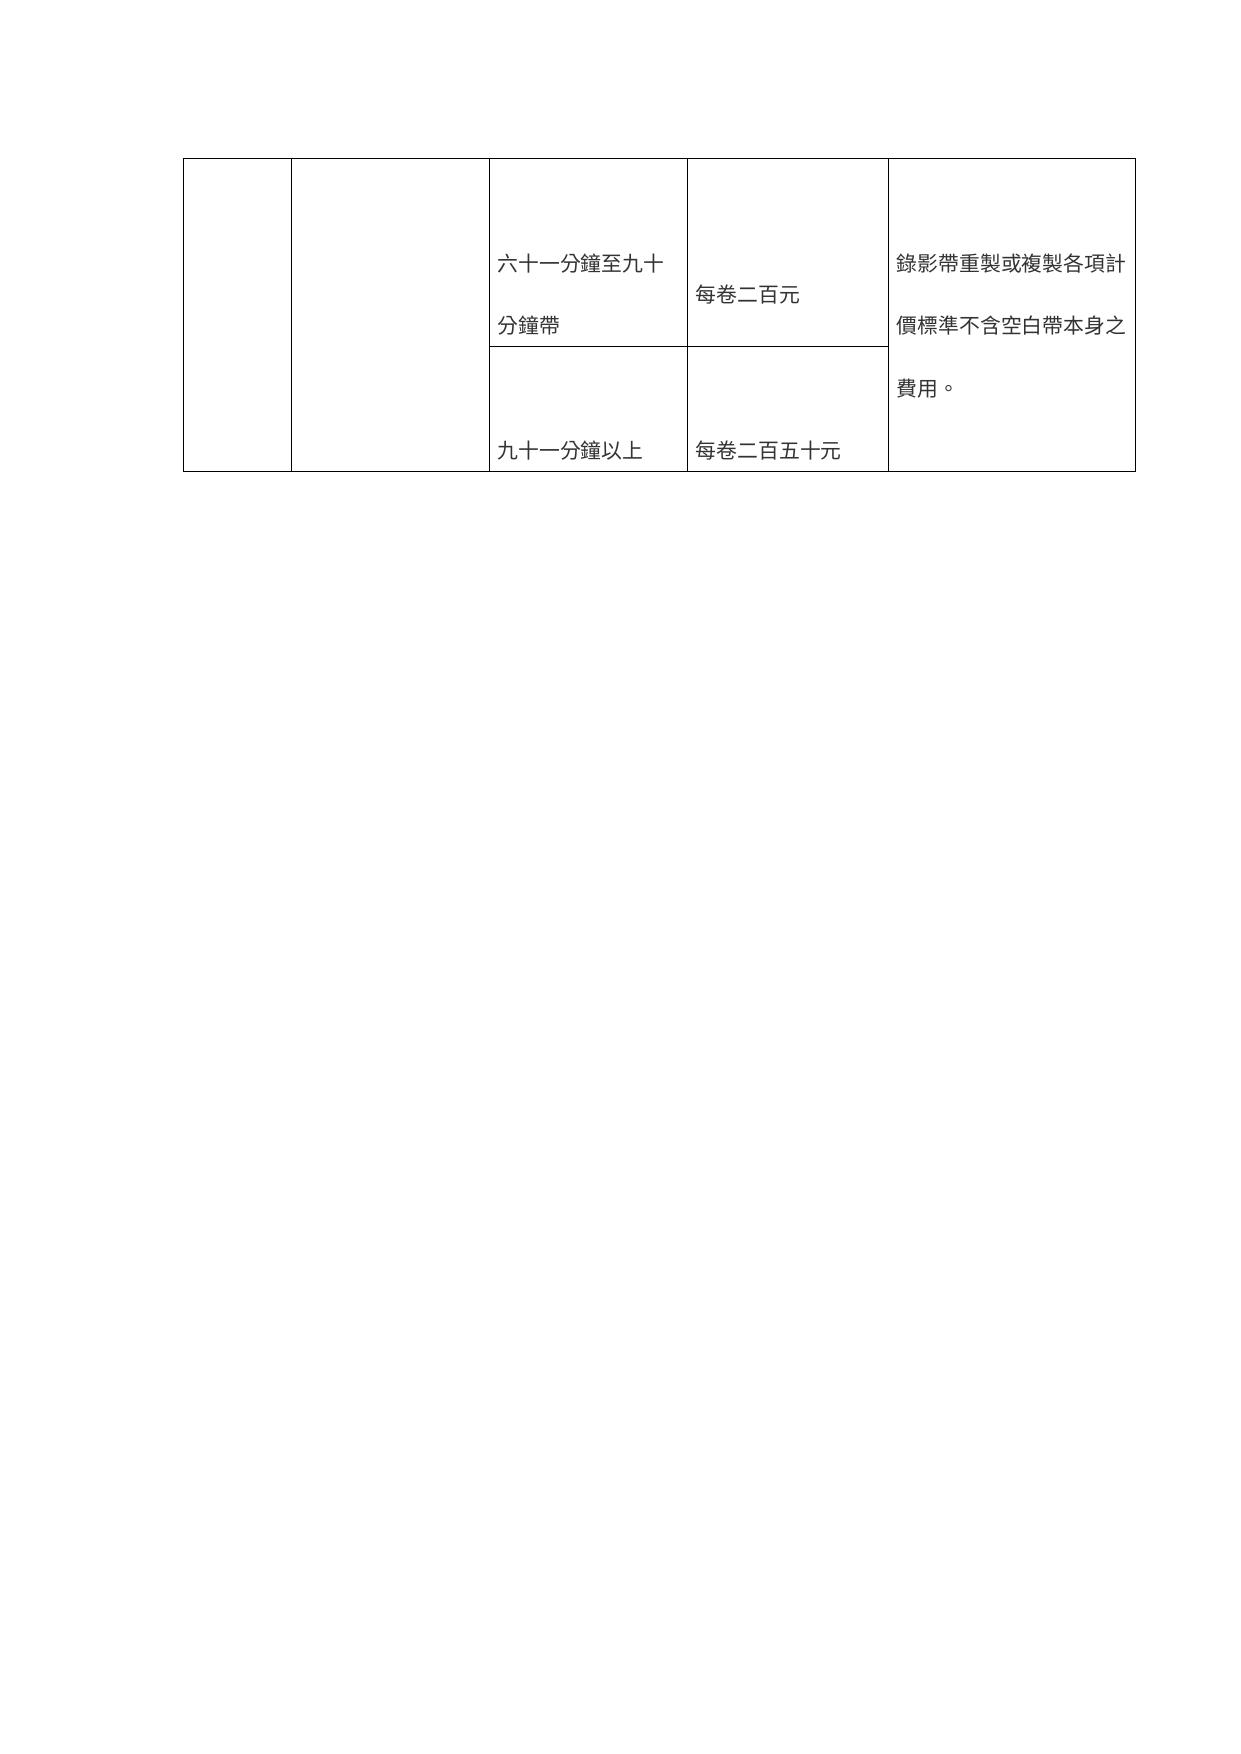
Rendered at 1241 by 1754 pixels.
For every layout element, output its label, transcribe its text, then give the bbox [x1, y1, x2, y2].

table_cell 每卷二百元 [688, 159, 888, 346]
table_cell [184, 159, 291, 471]
table_cell 九十一分鐘以上 [490, 347, 687, 471]
table_cell 錄影帶重製或複製各項計價標準不含空白帶本身之費用。 [889, 159, 1135, 471]
table_cell 每卷二百五十元 [688, 347, 888, 471]
table_cell 六十一分鐘至九十分鐘帶 [490, 159, 687, 346]
table_cell [292, 159, 489, 471]
